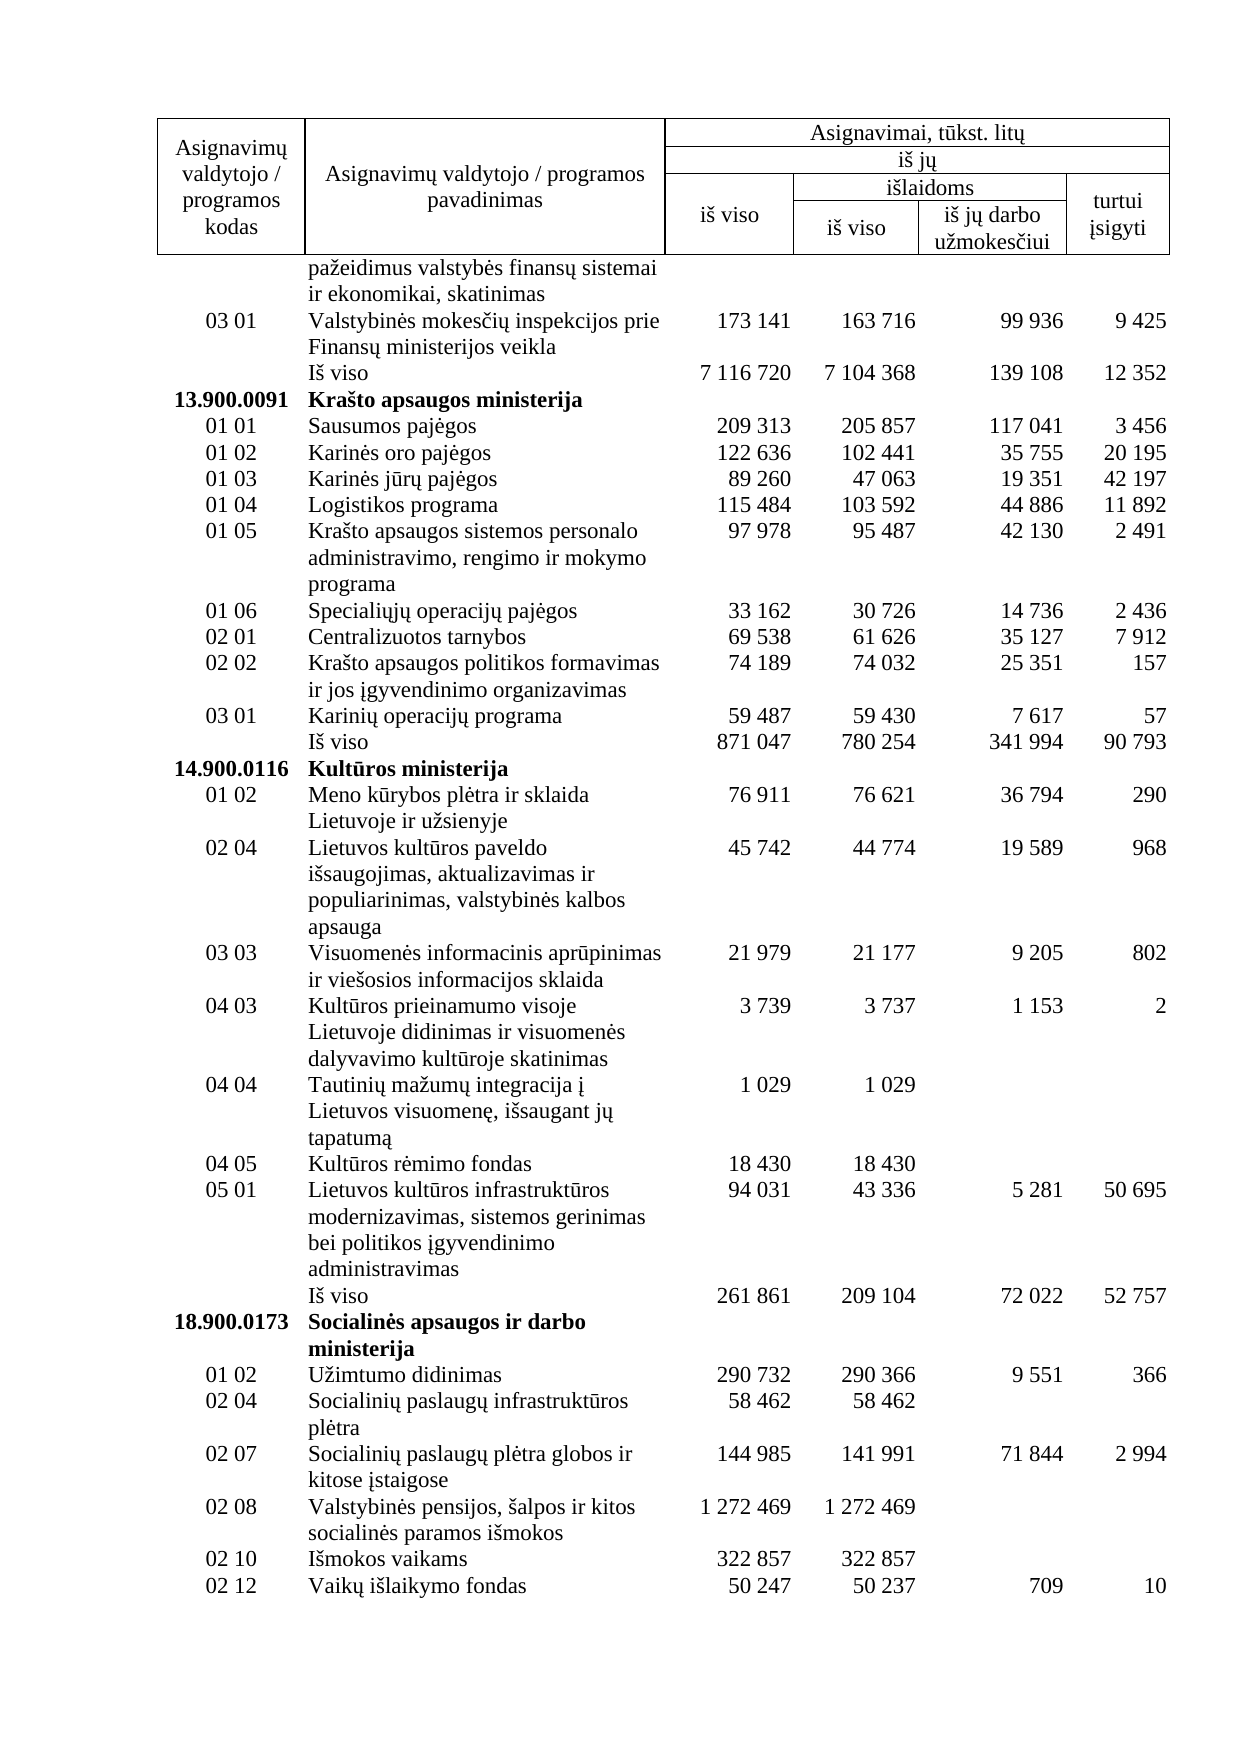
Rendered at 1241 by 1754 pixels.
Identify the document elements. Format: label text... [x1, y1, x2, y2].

table_cell 03 01 [158, 702, 305, 728]
table_cell [794, 386, 918, 412]
table_cell Karinės jūrų pajėgos [305, 465, 665, 491]
table_cell Karinių operacijų programa [305, 702, 665, 728]
table_cell 71 844 [919, 1440, 1066, 1493]
table_cell 33 162 [665, 597, 794, 623]
table_cell 01 05 [158, 518, 305, 597]
table_cell 01 02 [158, 781, 305, 834]
table_cell 44 774 [794, 834, 918, 939]
table_cell 01 02 [158, 439, 305, 465]
table_cell 2 491 [1066, 518, 1169, 597]
table_cell 144 985 [665, 1440, 794, 1493]
table_cell 74 032 [794, 649, 918, 702]
table_cell 11 892 [1066, 491, 1169, 518]
table_cell [1066, 1387, 1169, 1440]
table_cell Socialinių paslaugų plėtra globos ir kitose įstaigose [305, 1440, 665, 1493]
table_cell [1066, 386, 1169, 412]
table_cell 968 [1066, 834, 1169, 939]
table_cell 21 177 [794, 939, 918, 992]
table_cell 03 01 [158, 307, 305, 359]
table_cell 01 04 [158, 491, 305, 518]
table_cell 163 716 [794, 307, 918, 359]
table_cell 9 425 [1066, 307, 1169, 359]
table_cell 97 978 [665, 518, 794, 597]
table_cell 7 116 720 [665, 360, 794, 386]
table_cell Kultūros rėmimo fondas [305, 1150, 665, 1176]
table_cell 9 551 [919, 1361, 1066, 1387]
table_cell 12 352 [1066, 360, 1169, 386]
table_cell 45 742 [665, 834, 794, 939]
table_cell 35 755 [919, 439, 1066, 465]
table_cell 35 127 [919, 623, 1066, 649]
table_cell 115 484 [665, 491, 794, 518]
table_cell 72 022 [919, 1282, 1066, 1308]
table_cell Iš viso [305, 1282, 665, 1308]
table_cell 173 141 [665, 307, 794, 359]
table_cell 209 313 [665, 412, 794, 438]
table_cell 21 979 [665, 939, 794, 992]
table_cell 139 108 [919, 360, 1066, 386]
table_cell [1066, 755, 1169, 781]
table_cell 50 695 [1066, 1176, 1169, 1282]
table_cell Centralizuotos tarnybos [305, 623, 665, 649]
table_cell 1 153 [919, 992, 1066, 1071]
table_header Asignavimai, tūkst. litų [666, 119, 1169, 146]
table_cell 43 336 [794, 1176, 918, 1282]
table_cell 44 886 [919, 491, 1066, 518]
table_cell 58 462 [665, 1387, 794, 1440]
table_cell 7 617 [919, 702, 1066, 728]
table_cell 18.900.0173 [158, 1308, 305, 1361]
table_cell 157 [1066, 649, 1169, 702]
table_cell 02 12 [158, 1572, 305, 1598]
table_header Asignavimų valdytojo / programos kodas [158, 119, 304, 254]
table_cell [919, 1545, 1066, 1572]
table_cell iš jų darbo užmokesčiui [919, 201, 1066, 254]
table_cell 59 487 [665, 702, 794, 728]
table_cell 18 430 [665, 1150, 794, 1176]
table_cell 366 [1066, 1361, 1169, 1387]
table_cell Kultūros ministerija [305, 755, 665, 781]
table_cell 61 626 [794, 623, 918, 649]
table_cell [919, 1071, 1066, 1150]
table_cell 05 01 [158, 1176, 305, 1282]
table_cell [794, 755, 918, 781]
table_cell [1066, 1308, 1169, 1361]
table_cell 01 06 [158, 597, 305, 623]
table_cell [919, 1387, 1066, 1440]
table_cell 14 736 [919, 597, 1066, 623]
table_cell [794, 1308, 918, 1361]
table_cell pažeidimus valstybės finansų sistemai ir ekonomikai, skatinimas [305, 255, 665, 307]
table_cell 03 03 [158, 939, 305, 992]
table_cell Socialinės apsaugos ir darbo ministerija [305, 1308, 665, 1361]
table_cell 01 01 [158, 412, 305, 438]
table_cell Visuomenės informacinis aprūpinimas ir viešosios informacijos sklaida [305, 939, 665, 992]
table_cell Iš viso [305, 360, 665, 386]
table_cell turtui įsigyti [1067, 174, 1169, 254]
table_cell 30 726 [794, 597, 918, 623]
table_cell 122 636 [665, 439, 794, 465]
table_cell 780 254 [794, 729, 918, 755]
table_cell 290 732 [665, 1361, 794, 1387]
table_cell 261 861 [665, 1282, 794, 1308]
table_cell [919, 255, 1066, 307]
table_cell 58 462 [794, 1387, 918, 1440]
table_cell 01 02 [158, 1361, 305, 1387]
table_cell 04 03 [158, 992, 305, 1071]
table_header Asignavimų valdytojo / programos pavadinimas [306, 119, 664, 254]
table_cell 2 994 [1066, 1440, 1169, 1493]
table_cell 18 430 [794, 1150, 918, 1176]
table_cell [665, 255, 794, 307]
table_cell Tautinių mažumų integracija į Lietuvos visuomenę, išsaugant jų tapatumą [305, 1071, 665, 1150]
table_cell 2 [1066, 992, 1169, 1071]
table_cell 02 01 [158, 623, 305, 649]
table_cell 3 456 [1066, 412, 1169, 438]
table_cell 709 [919, 1572, 1066, 1598]
table_cell 42 197 [1066, 465, 1169, 491]
table_cell [1066, 1493, 1169, 1545]
table_cell 3 737 [794, 992, 918, 1071]
table_cell Vaikų išlaikymo fondas [305, 1572, 665, 1598]
table_cell 802 [1066, 939, 1169, 992]
table_cell 20 195 [1066, 439, 1169, 465]
table_cell Krašto apsaugos politikos formavimas ir jos įgyvendinimo organizavimas [305, 649, 665, 702]
table_cell 69 538 [665, 623, 794, 649]
table_cell 02 10 [158, 1545, 305, 1572]
table_cell 14.900.0116 [158, 755, 305, 781]
table_cell [794, 255, 918, 307]
table_cell 117 041 [919, 412, 1066, 438]
table_cell Karinės oro pajėgos [305, 439, 665, 465]
table_cell Lietuvos kultūros paveldo išsaugojimas, aktualizavimas ir populiarinimas, valstybinės kalbos apsauga [305, 834, 665, 939]
table_cell 1 029 [665, 1071, 794, 1150]
table_cell 2 436 [1066, 597, 1169, 623]
table_cell 290 [1066, 781, 1169, 834]
table_cell 19 589 [919, 834, 1066, 939]
table_cell [665, 755, 794, 781]
table_cell [158, 255, 305, 307]
table_cell Lietuvos kultūros infrastruktūros modernizavimas, sistemos gerinimas bei politikos įgyvendinimo administravimas [305, 1176, 665, 1282]
table_cell [665, 386, 794, 412]
table_cell 9 205 [919, 939, 1066, 992]
table_cell 02 07 [158, 1440, 305, 1493]
table_cell Specialiųjų operacijų pajėgos [305, 597, 665, 623]
table_cell 205 857 [794, 412, 918, 438]
table_cell [158, 729, 305, 755]
table_cell 3 739 [665, 992, 794, 1071]
table_cell 1 272 469 [794, 1493, 918, 1545]
table_cell 02 02 [158, 649, 305, 702]
table_cell 52 757 [1066, 1282, 1169, 1308]
table_cell 1 272 469 [665, 1493, 794, 1545]
table_cell 95 487 [794, 518, 918, 597]
table_cell 103 592 [794, 491, 918, 518]
table_cell Iš viso [305, 729, 665, 755]
table_cell Sausumos pajėgos [305, 412, 665, 438]
table_cell 04 04 [158, 1071, 305, 1150]
table_cell [1066, 1545, 1169, 1572]
table_cell Logistikos programa [305, 491, 665, 518]
table_cell 1 029 [794, 1071, 918, 1150]
table_cell 59 430 [794, 702, 918, 728]
table_cell išlaidoms [794, 174, 1066, 200]
table_cell 5 281 [919, 1176, 1066, 1282]
table_cell 7 912 [1066, 623, 1169, 649]
table_cell [158, 360, 305, 386]
table_cell 47 063 [794, 465, 918, 491]
table_cell [1066, 1150, 1169, 1176]
table_cell Kultūros prieinamumo visoje Lietuvoje didinimas ir visuomenės dalyvavimo kultūroje skatinimas [305, 992, 665, 1071]
table_cell 01 03 [158, 465, 305, 491]
table_cell [158, 1282, 305, 1308]
table_cell [665, 1308, 794, 1361]
table_cell 102 441 [794, 439, 918, 465]
table_cell 322 857 [665, 1545, 794, 1572]
table_cell 76 911 [665, 781, 794, 834]
table_cell [919, 1308, 1066, 1361]
table_cell 02 04 [158, 834, 305, 939]
table_cell 25 351 [919, 649, 1066, 702]
table_cell Užimtumo didinimas [305, 1361, 665, 1387]
table_cell Meno kūrybos plėtra ir sklaida Lietuvoje ir užsienyje [305, 781, 665, 834]
table_cell 90 793 [1066, 729, 1169, 755]
table_cell 42 130 [919, 518, 1066, 597]
table_cell [919, 1150, 1066, 1176]
table_cell 141 991 [794, 1440, 918, 1493]
table_cell 89 260 [665, 465, 794, 491]
table_cell 871 047 [665, 729, 794, 755]
table_cell 57 [1066, 702, 1169, 728]
table_cell Krašto apsaugos ministerija [305, 386, 665, 412]
table_cell 19 351 [919, 465, 1066, 491]
table_cell 02 04 [158, 1387, 305, 1440]
table_cell [1066, 1071, 1169, 1150]
table_cell 50 247 [665, 1572, 794, 1598]
table_cell 10 [1066, 1572, 1169, 1598]
table_cell 7 104 368 [794, 360, 918, 386]
table_cell 99 936 [919, 307, 1066, 359]
table_cell [919, 386, 1066, 412]
table_cell 04 05 [158, 1150, 305, 1176]
table_cell 290 366 [794, 1361, 918, 1387]
table_cell 209 104 [794, 1282, 918, 1308]
table_cell 36 794 [919, 781, 1066, 834]
table_cell 76 621 [794, 781, 918, 834]
table_cell 13.900.0091 [158, 386, 305, 412]
table_cell iš jų [666, 147, 1169, 173]
table_cell 94 031 [665, 1176, 794, 1282]
table_cell Išmokos vaikams [305, 1545, 665, 1572]
table_cell Krašto apsaugos sistemos personalo administravimo, rengimo ir mokymo programa [305, 518, 665, 597]
table_cell iš viso [666, 174, 793, 254]
table_cell 02 08 [158, 1493, 305, 1545]
table_cell [919, 755, 1066, 781]
table_cell Valstybinės pensijos, šalpos ir kitos socialinės paramos išmokos [305, 1493, 665, 1545]
table_cell 74 189 [665, 649, 794, 702]
table_cell [1066, 255, 1169, 307]
table_cell 341 994 [919, 729, 1066, 755]
table_cell Valstybinės mokesčių inspekcijos prie Finansų ministerijos veikla [305, 307, 665, 359]
table_cell 322 857 [794, 1545, 918, 1572]
table_cell [919, 1493, 1066, 1545]
table_cell iš viso [794, 201, 918, 254]
table_cell Socialinių paslaugų infrastruktūros plėtra [305, 1387, 665, 1440]
table_cell 50 237 [794, 1572, 918, 1598]
